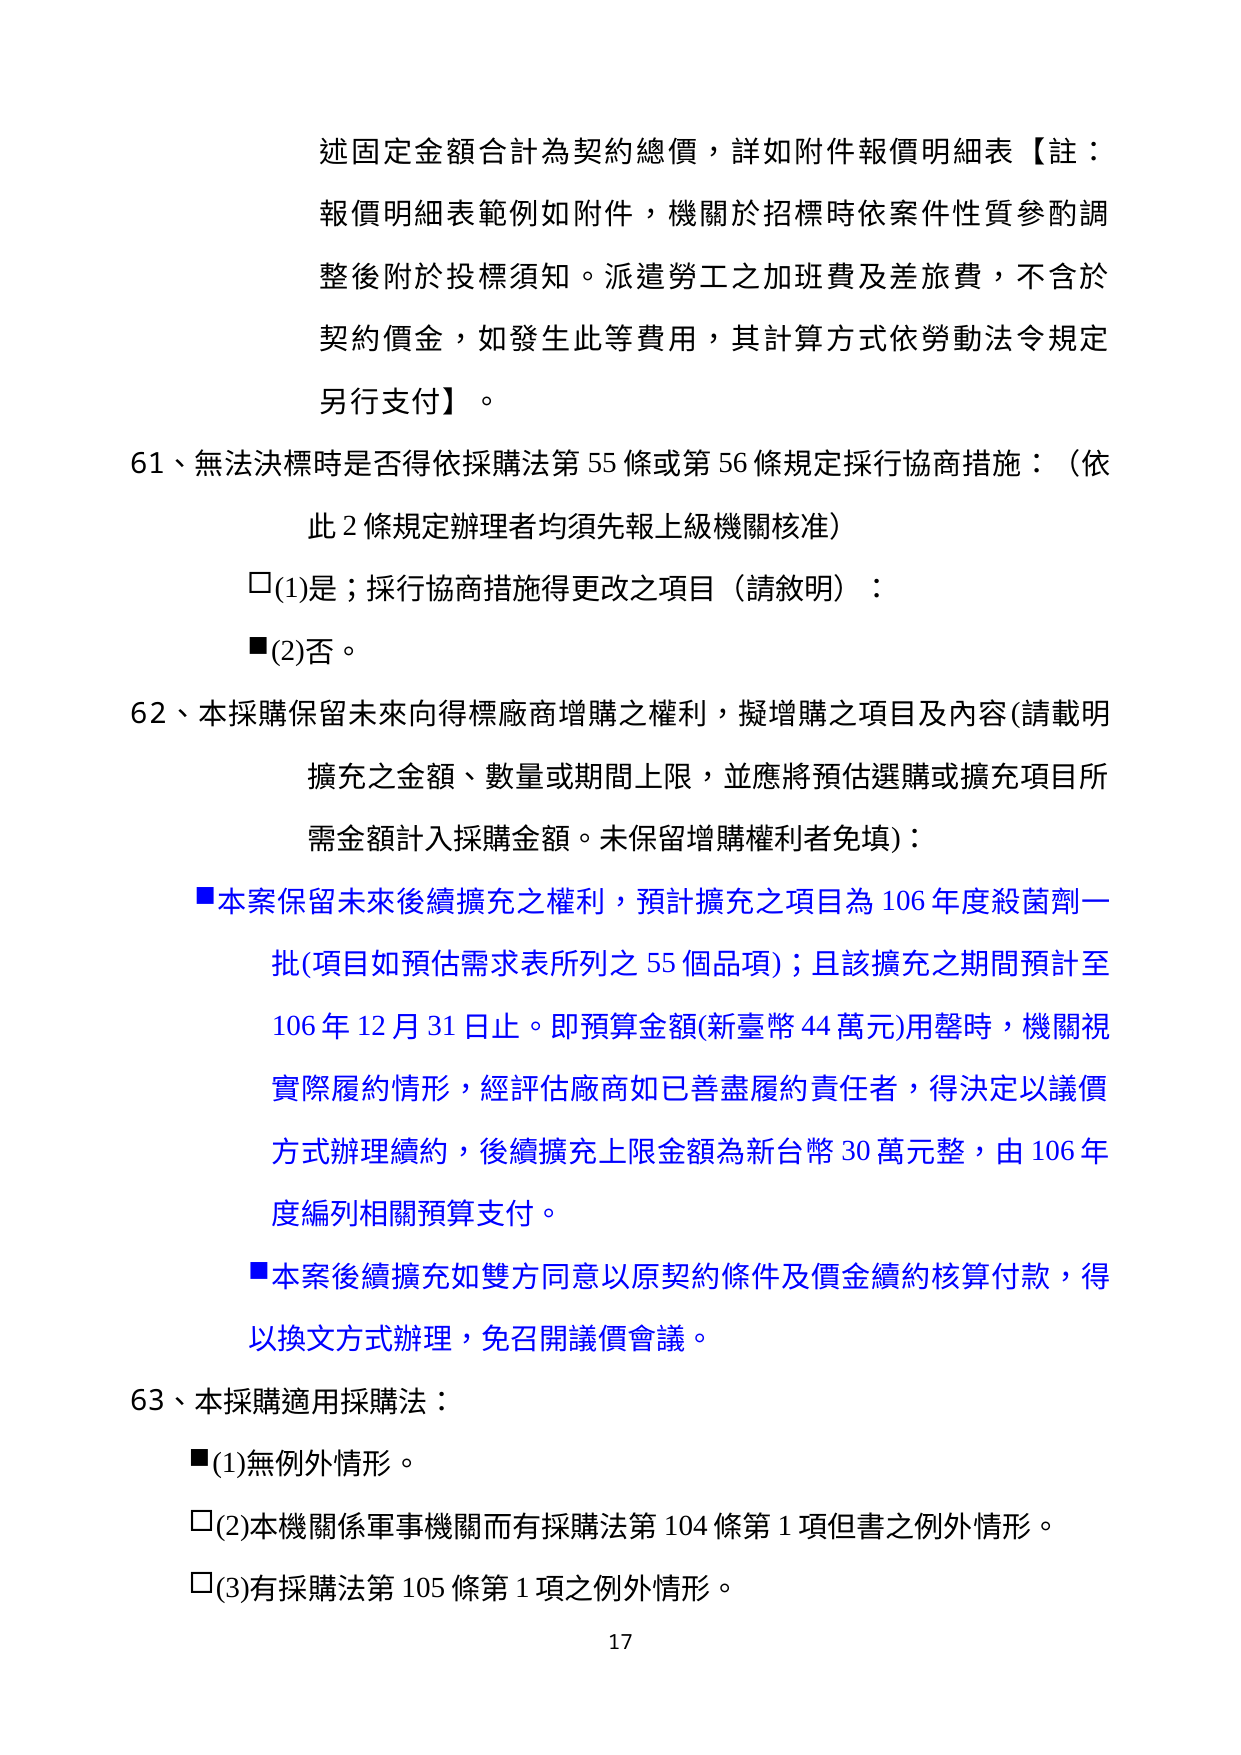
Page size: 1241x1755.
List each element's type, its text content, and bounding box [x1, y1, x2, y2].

text 本案後續擴充如雙方同意以原契約條件及價金續約核算付款，得以換文方式辦理，免召開議價會議。 [248, 1233, 1110, 1358]
text (2)否。 [247, 608, 1110, 670]
text (1)是；採行協商措施得更改之項目（請敘明）： [247, 545, 1110, 608]
list 本採購保留未來向得標廠商增購之權利，擬增購之項目及內容(請載明擴充之金額、數量或期間上限，並應將預估選購或擴充項目所需金額計入採購金額。未保留增購權利者免填)： [130, 670, 1110, 858]
text 本案保留未來後續擴充之權利，預計擴充之項目為106年度殺菌劑一批(項目如預估需求表所列之55個品項)；且該擴充之期間預計至106年12月31日止。即預算金額(新臺幣44萬元)用罄時，機關視實際履約情形，經評估廠商如已善盡履約責任者，得決定以議價方式辦理續約，後續擴充上限金額為新台幣30萬元整，由106年度編列相關預算支付。 [130, 858, 1110, 1233]
text (3)屬勞動派遣（指派遣事業單位指派所僱用之勞工至機關提供勞務，接受各該機關指揮監督管理之行為）：派遣勞工（指受派遣事業單位僱用，並向各機關提供勞務者）之薪資（內含勞工依法自行負擔之勞保、健保、就業保險費用）與廠商應負擔之勞保、健保、就業保險費用、積欠工資墊償基金提繳費及勞工退休金等費用，採固定金額支付，不列入報價範圍。廠商僅需就管理費用（含利潤、相關稅捐及管理所需一切費用等）報價。決標後，廠商報價與前述固定金額合計為契約總價，詳如附件報價明細表【註：報價明細表範例如附件，機關於招標時依案件性質參酌調整後附於投標須知。派遣勞工之加班費及差旅費，不含於契約價金，如發生此等費用，其計算方式依勞動法令規定另行支付】。 [247, 108, 1110, 420]
text (3)有採購法第105條第1項之例外情形。 [130, 1545, 1110, 1608]
list 無法決標時是否得依採購法第55條或第56條規定採行協商措施：（依此2條規定辦理者均須先報上級機關核准） [130, 420, 1110, 545]
list 本採購適用採購法： [130, 1358, 1110, 1420]
text (2)本機關係軍事機關而有採購法第104條第1項但書之例外情形。 [130, 1483, 1110, 1545]
text (1)無例外情形。 [130, 1420, 1110, 1483]
